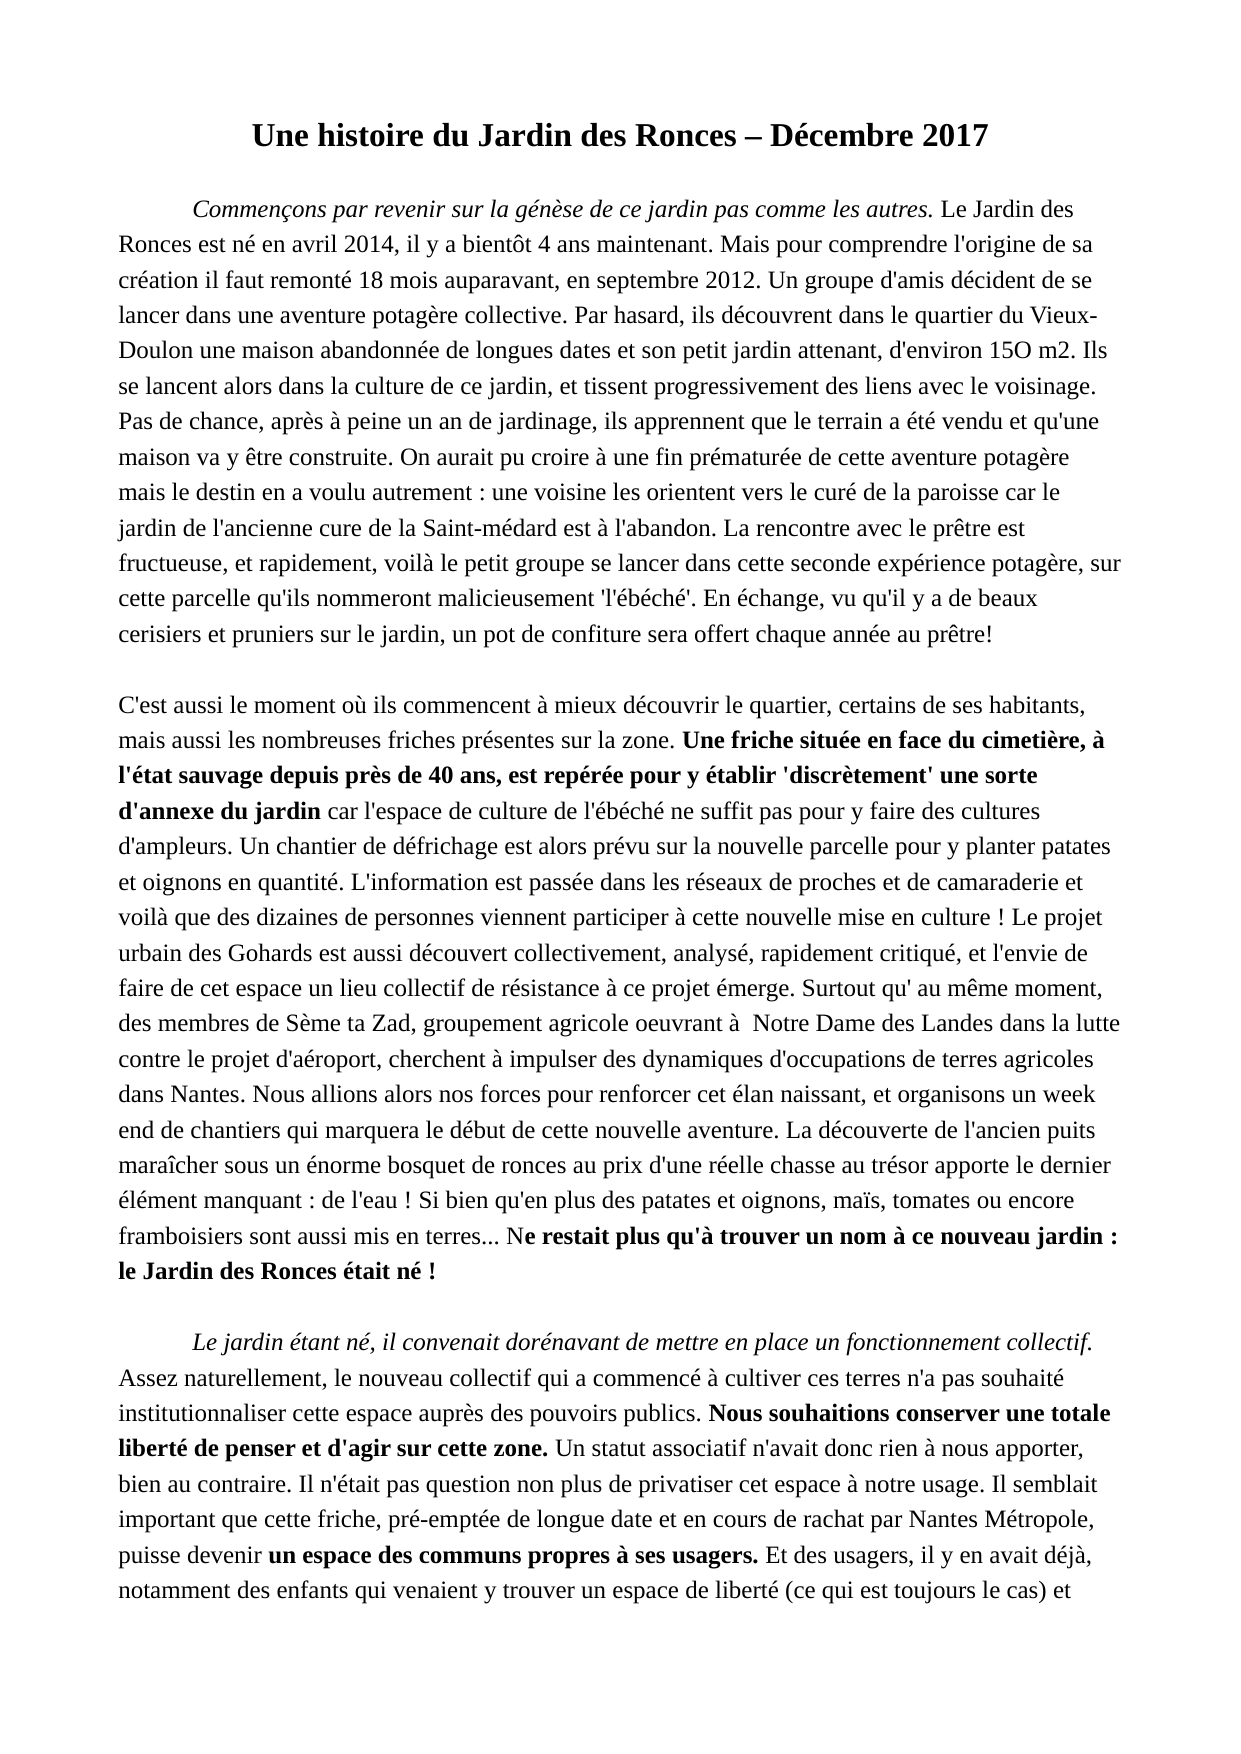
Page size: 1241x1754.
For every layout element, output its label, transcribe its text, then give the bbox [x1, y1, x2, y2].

text C'est aussi le moment où ils commencent à mieux découvrir le quartier, certains de ses habitants, mais aussi les nombreuses friches présentes sur la zone. Une friche située en face du cimetière, à l'état sauvage depuis près de 40 ans, est repérée pour y établir 'discrètement' une sorte d'annexe du jardin car l'espace de culture de l'ébéché ne suffit pas pour y faire des cultures d'ampleurs. Un chantier de défrichage est alors prévu sur la nouvelle parcelle pour y planter patates et oignons en quantité. L'information est passée dans les réseaux de proches et de camaraderie et voilà que des dizaines de personnes viennent participer à cette nouvelle mise en culture ! Le projet urbain des Gohards est aussi découvert collectivement, analysé, rapidement critiqué, et l'envie de faire de cet espace un lieu collectif de résistance à ce projet émerge. Surtout qu' au même moment, des membres de Sème ta Zad, groupement agricole oeuvrant à Notre Dame des Landes dans la lutte contre le projet d'aéroport, cherchent à impulser des dynamiques d'occupations de terres agricoles dans Nantes. Nous allions alors nos forces pour renforcer cet élan naissant, et organisons un week end de chantiers qui marquera le début de cette nouvelle aventure. La découverte de l'ancien puits maraîcher sous un énorme bosquet de ronces au prix d'une réelle chasse au trésor apporte le dernier élément manquant : de l'eau ! Si bien qu'en plus des patates et oignons, maïs, tomates ou encore framboisiers sont aussi mis en terres... Ne restait plus qu'à trouver un nom à ce nouveau jardin : le Jardin des Ronces était né ! [118, 685, 1122, 1287]
text Commençons par revenir sur la génèse de ce jardin pas comme les autres. Le Jardin des Ronces est né en avril 2014, il y a bientôt 4 ans maintenant. Mais pour comprendre l'origine de sa création il faut remonté 18 mois auparavant, en septembre 2012. Un groupe d'amis décident de se lancer dans une aventure potagère collective. Par hasard, ils découvrent dans le quartier du Vieux-Doulon une maison abandonnée de longues dates et son petit jardin attenant, d'environ 15O m2. Ils se lancent alors dans la culture de ce jardin, et tissent progressivement des liens avec le voisinage. Pas de chance, après à peine un an de jardinage, ils apprennent que le terrain a été vendu et qu'une maison va y être construite. On aurait pu croire à une fin prématurée de cette aventure potagère mais le destin en a voulu autrement : une voisine les orientent vers le curé de la paroisse car le jardin de l'ancienne cure de la Saint-médard est à l'abandon. La rencontre avec le prêtre est fructueuse, et rapidement, voilà le petit groupe se lancer dans cette seconde expérience potagère, sur cette parcelle qu'ils nommeront malicieusement 'l'ébéché'. En échange, vu qu'il y a de beaux cerisiers et pruniers sur le jardin, un pot de confiture sera offert chaque année au prêtre! [118, 189, 1122, 649]
text Le jardin étant né, il convenait dorénavant de mettre en place un fonctionnement collectif. [118, 1322, 1122, 1358]
text Une histoire du Jardin des Ronces – Décembre 2017 [118, 118, 1122, 153]
text Assez naturellement, le nouveau collectif qui a commencé à cultiver ces terres n'a pas souhaité institutionnaliser cette espace auprès des pouvoirs publics. Nous souhaitions conserver une totale liberté de penser et d'agir sur cette zone. Un statut associatif n'avait donc rien à nous apporter, bien au contraire. Il n'était pas question non plus de privatiser cet espace à notre usage. Il semblait important que cette friche, pré-emptée de longue date et en cours de rachat par Nantes Métropole, puisse devenir un espace des communs propres à ses usagers. Et des usagers, il y en avait déjà, notamment des enfants qui venaient y trouver un espace de liberté (ce qui est toujours le cas) et [118, 1358, 1122, 1606]
